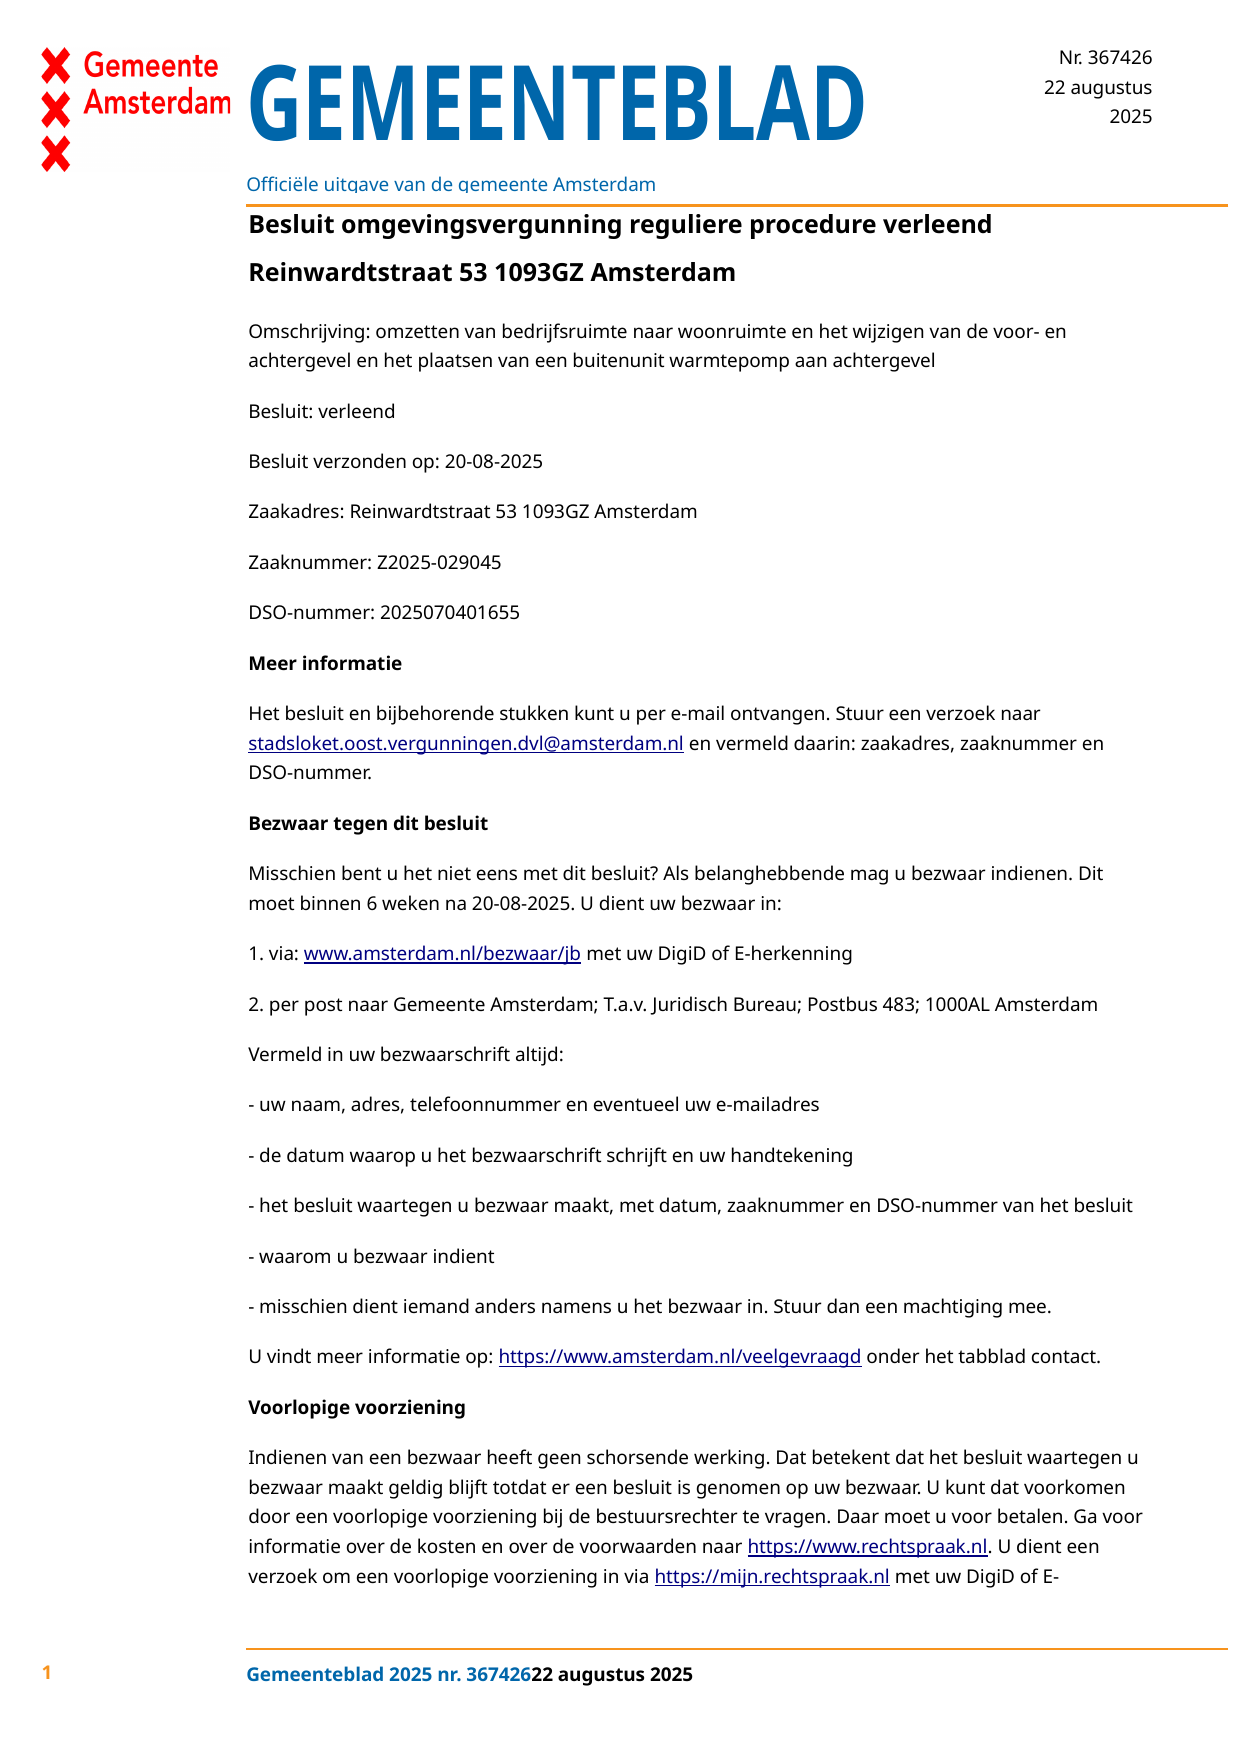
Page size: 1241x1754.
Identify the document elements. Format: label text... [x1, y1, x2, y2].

text U vindt meer informatie op: https://www.amsterdam.nl/veelgevraagd onder het tabblad contact. [248, 1344, 1152, 1369]
text Zaaknummer: Z2025-029045 [248, 549, 1152, 575]
text Besluit: verleend [248, 398, 1152, 424]
text DSO-nummer: 2025070401655 [248, 599, 1152, 625]
text Het besluit en bijbehorende stukken kunt u per e-mail ontvangen. Stuur een verzoek naar stadsloket.oost.vergunningen.dvl@amsterdam.nl en vermeld daarin: zaakadres, zaaknummer en DSO-nummer. [248, 700, 1152, 785]
text Zaakadres: Reinwardtstraat 53 1093GZ Amsterdam [248, 499, 1152, 524]
text Vermeld in uw bezwaarschrift altijd: [248, 1041, 1152, 1067]
text - waarom u bezwaar indient [248, 1243, 1152, 1269]
text - het besluit waartegen u bezwaar maakt, met datum, zaaknummer en DSO-nummer van het besluit [248, 1192, 1152, 1218]
picture [41, 47, 231, 172]
text Meer informatie [248, 650, 1152, 676]
text Besluit omgevingsvergunning reguliere procedure verleend Reinwardtstraat 53 1093GZ Amsterdam [248, 207, 1152, 288]
text 1. via: www.amsterdam.nl/bezwaar/jb met uw DigiD of E-herkenning [248, 940, 1152, 966]
text Omschrijving: omzetten van bedrijfsruimte naar woonruimte en het wijzigen van de voor- en achtergevel en het plaatsen van een buitenunit warmtepomp aan achtergevel [248, 318, 1152, 373]
text - de datum waarop u het bezwaarschrift schrijft en uw handtekening [248, 1142, 1152, 1168]
text - misschien dient iemand anders namens u het bezwaar in. Stuur dan een machtiging mee. [248, 1293, 1152, 1319]
text Voorlopige voorziening [248, 1394, 1152, 1420]
text Misschien bent u het niet eens met dit besluit? Als belanghebbende mag u bezwaar indienen. Dit moet binnen 6 weken na 20-08-2025. U dient uw bezwaar in: [248, 860, 1152, 916]
text Bezwaar tegen dit besluit [248, 810, 1152, 836]
text - uw naam, adres, telefoonnummer en eventueel uw e-mailadres [248, 1092, 1152, 1117]
text Besluit verzonden op: 20-08-2025 [248, 448, 1152, 474]
text Indienen van een bezwaar heeft geen schorsende werking. Dat betekent dat het besluit waartegen u bezwaar maakt geldig blijft totdat er een besluit is genomen op uw bezwaar. U kunt dat voorkomen door een voorlopige voorziening bij de bestuursrechter te vragen. Daar moet u voor betalen. Ga voor informatie over de kosten en over de voorwaarden naar https://www.rechtspraak.nl. U dient een verzoek om een voorlopige voorziening in via https://mijn.rechtspraak.nl met uw DigiD of E- [248, 1444, 1152, 1589]
text 2. per post naar Gemeente Amsterdam; T.a.v. Juridisch Bureau; Postbus 483; 1000AL Amsterdam [248, 991, 1152, 1017]
